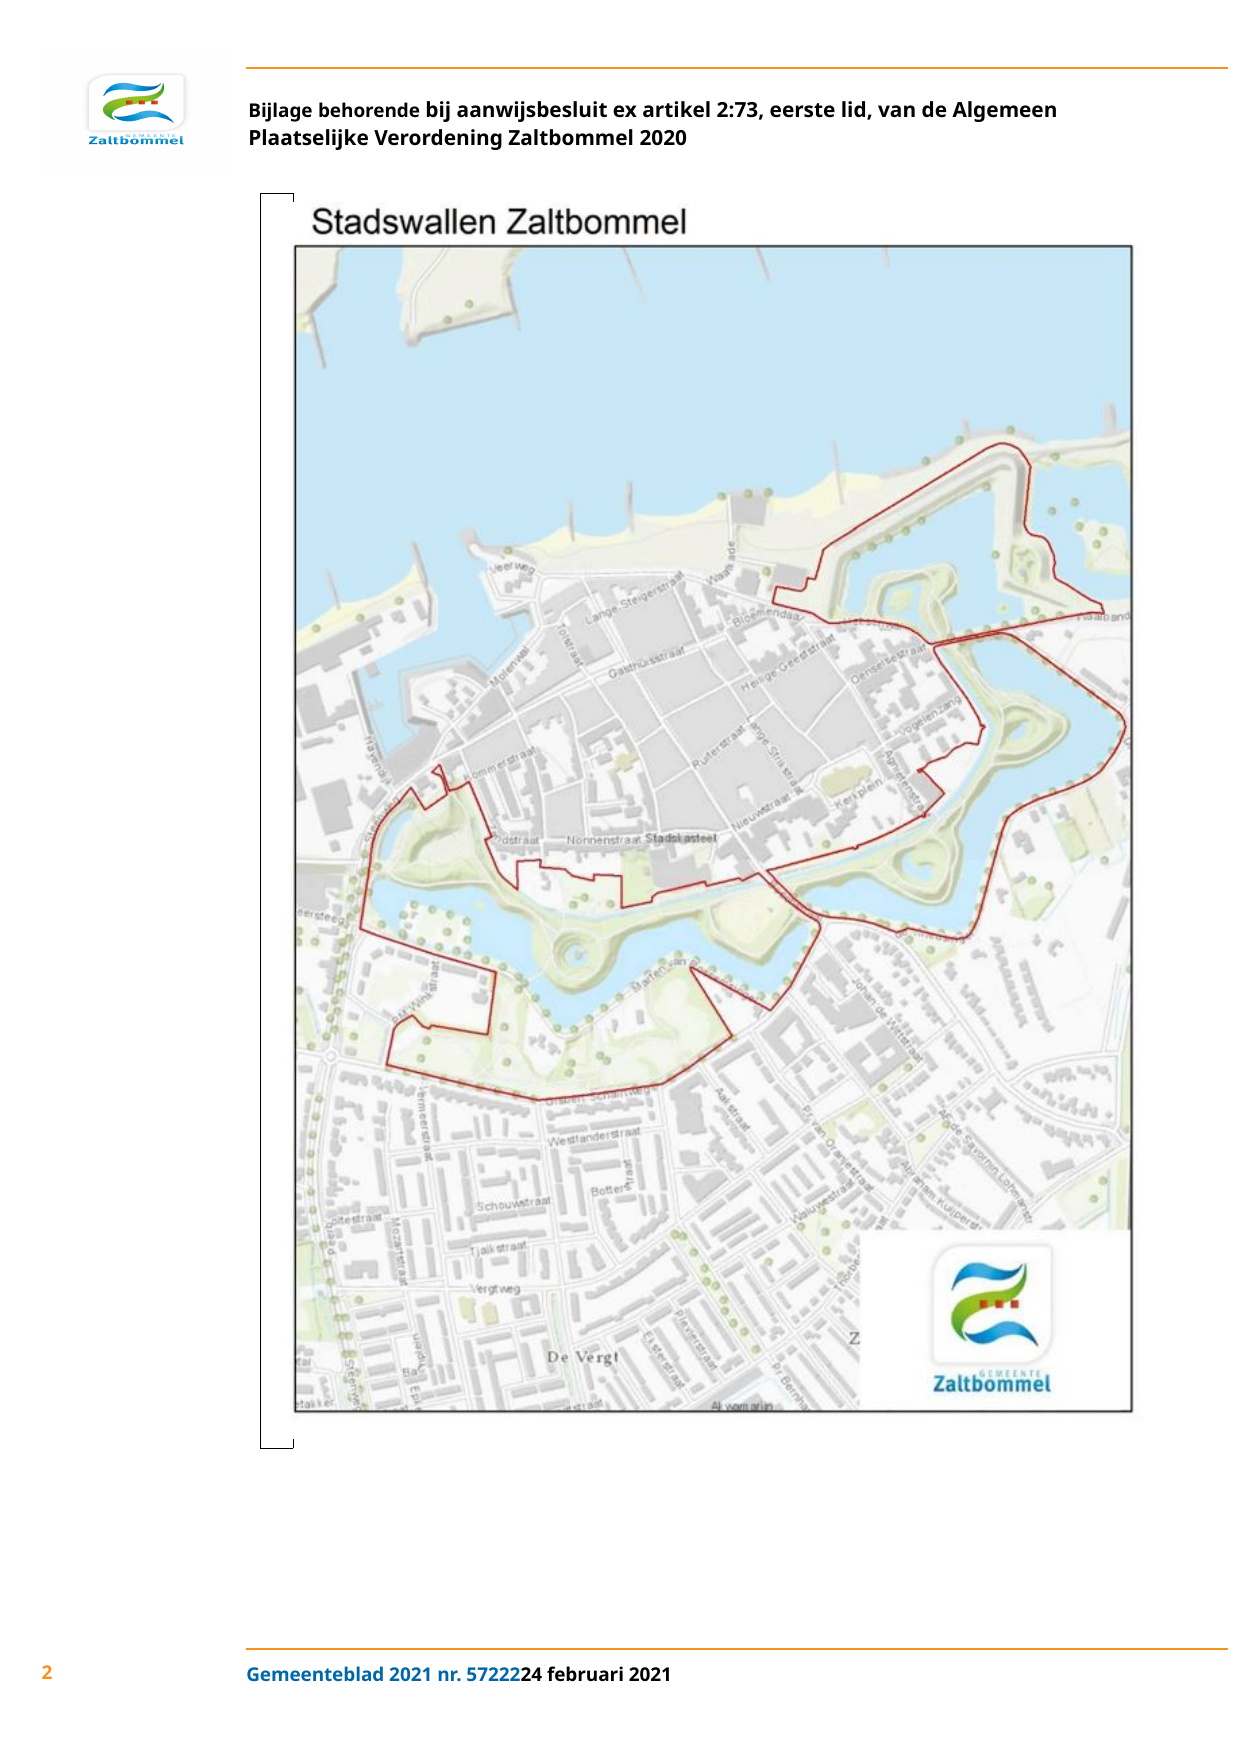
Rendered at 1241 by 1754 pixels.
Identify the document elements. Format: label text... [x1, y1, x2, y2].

picture [41, 47, 231, 172]
text Bijlage behorende bij aanwijsbesluit ex artikel 2:73, eerste lid, van de Algemeen Plaatselijke Verordening Zaltbommel 2020 [248, 95, 1152, 152]
picture [268, 202, 1155, 1439]
